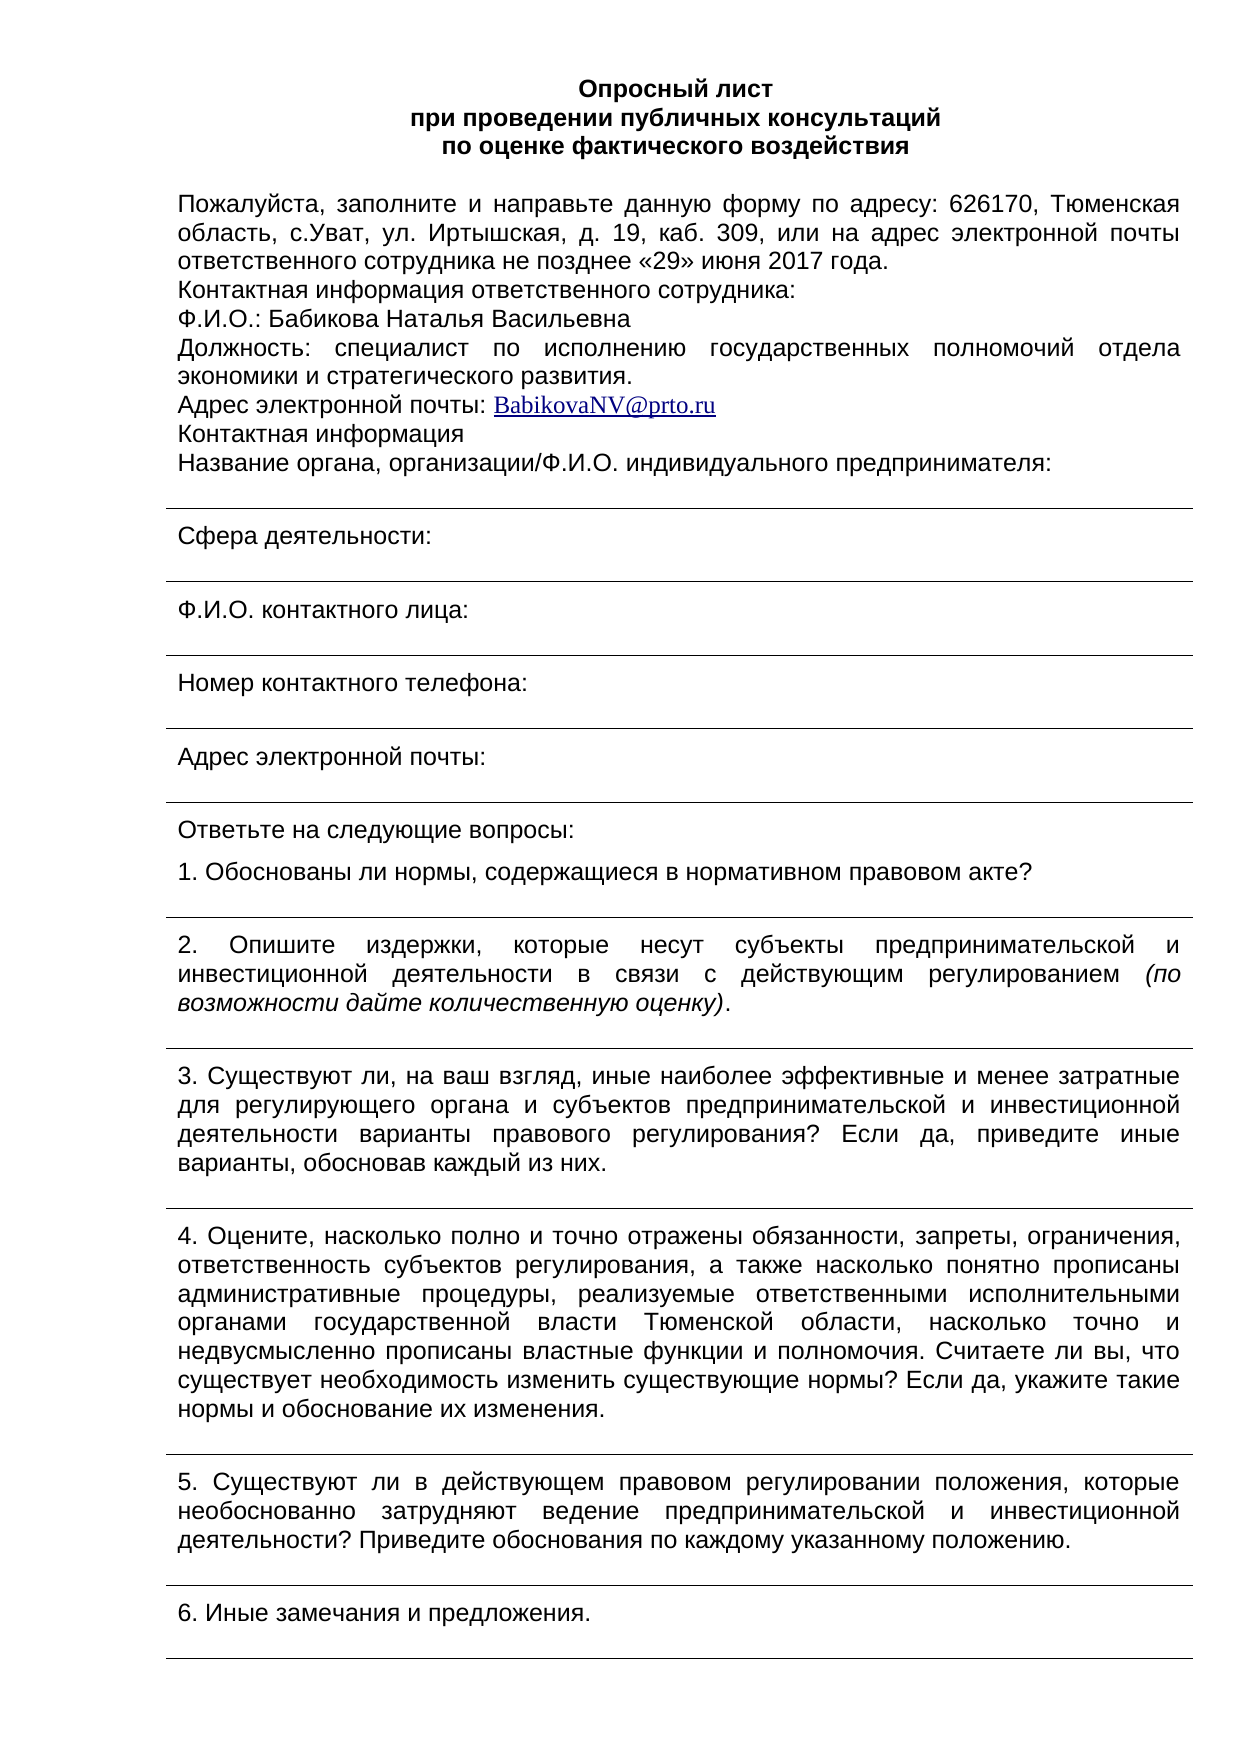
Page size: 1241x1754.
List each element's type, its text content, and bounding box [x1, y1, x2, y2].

text 2. Опишите издержки, которые несут субъекты предпринимательской и инвестиционной деятельности в связи с действующим регулированием (по возможности дайте количественную оценку). [177, 930, 1181, 1016]
text Должность: специалист по исполнению государственных полномочий отдела экономики и стратегического развития. [177, 333, 1181, 390]
table_header [166, 1553, 1192, 1584]
text при проведении публичных консультаций [177, 103, 1181, 131]
table_header [166, 624, 1192, 655]
table_header [166, 1176, 1192, 1207]
text Пожалуйста, заполните и направьте данную форму по адресу: 626170, Тюменская область, с.Уват, ул. Иртышская, д. 19, каб. 309, или на адрес электронной почты ответственного сотрудника не позднее «29» июня 2017 года. [177, 189, 1181, 275]
text Название органа, организации/Ф.И.О. индивидуального предпринимателя: [177, 448, 1181, 476]
text Номер контактного телефона: [177, 668, 1181, 697]
table_header [166, 1016, 1192, 1048]
text Адрес электронной почты: [177, 742, 1181, 771]
table_header [166, 1627, 1192, 1658]
text 5. Существуют ли в действующем правовом регулировании положения, которые необоснованно затрудняют ведение предпринимательской и инвестиционной деятельности? Приведите обоснования по каждому указанному положению. [177, 1467, 1181, 1553]
text Сфера деятельности: [177, 521, 1181, 550]
table_header [166, 885, 1192, 917]
text 4. Оцените, насколько полно и точно отражены обязанности, запреты, ограничения, ответственность субъектов регулирования, а также насколько понятно прописаны административные процедуры, реализуемые ответственными исполнительными органами государственной власти Тюменской области, насколько точно и недвусмысленно прописаны властные функции и полномочия. Считаете ли вы, что существует необходимость изменить существующие нормы? Если да, укажите такие нормы и обоснование их изменения. [177, 1221, 1181, 1422]
text 1. Обоснованы ли нормы, содержащиеся в нормативном правовом акте? [177, 857, 1181, 885]
text Адрес электронной почты: BabikovaNV@prto.ru [177, 390, 1181, 419]
table_header [166, 697, 1192, 728]
table_header [166, 771, 1192, 802]
text Ф.И.О.: Бабикова Наталья Васильевна [177, 304, 1181, 333]
table_header [166, 550, 1192, 581]
text Ответьте на следующие вопросы: [177, 815, 1181, 844]
text 3. Существуют ли, на ваш взгляд, иные наиболее эффективные и менее затратные для регулирующего органа и субъектов предпринимательской и инвестиционной деятельности варианты правового регулирования? Если да, приведите иные варианты, обосновав каждый из них. [177, 1061, 1181, 1176]
text Контактная информация ответственного сотрудника: [177, 275, 1181, 304]
table_header [166, 476, 1192, 508]
table_header [166, 1422, 1192, 1453]
text 6. Иные замечания и предложения. [177, 1598, 1181, 1627]
text Контактная информация [177, 419, 1181, 448]
text Ф.И.О. контактного лица: [177, 595, 1181, 623]
text по оценке фактического воздействия [177, 131, 1181, 160]
text Опросный лист [177, 74, 1181, 103]
